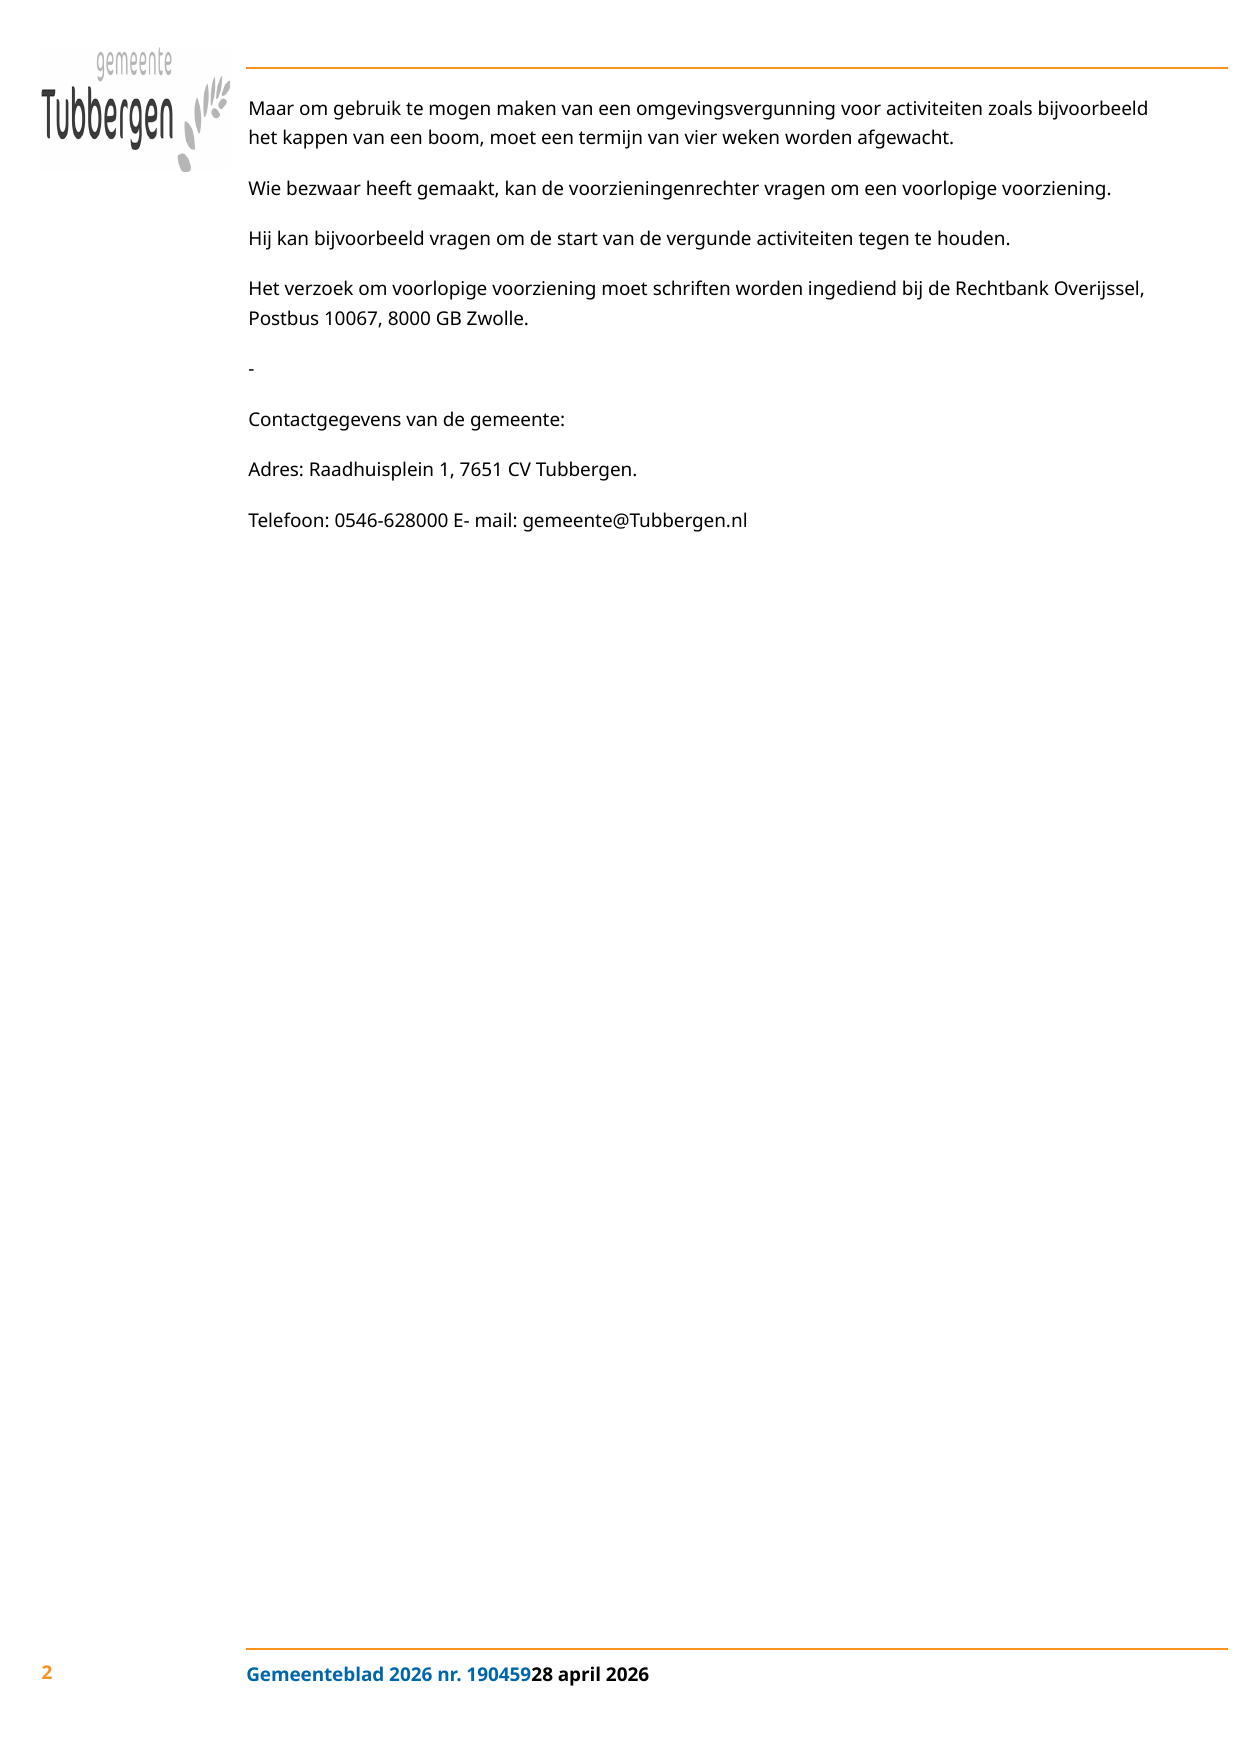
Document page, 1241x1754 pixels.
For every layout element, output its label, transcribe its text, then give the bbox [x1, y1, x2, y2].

text - [248, 356, 1152, 381]
picture [41, 47, 231, 172]
text Het verzoek om voorlopige voorziening moet schriften worden ingediend bij de Rechtbank Overijssel, Postbus 10067, 8000 GB Zwolle. [248, 276, 1152, 331]
text Hij kan bijvoorbeeld vragen om de start van de vergunde activiteiten tegen te houden. [248, 225, 1152, 251]
text Wie bezwaar heeft gemaakt, kan de voorzieningenrechter vragen om een voorlopige voorziening. [248, 175, 1152, 201]
text Contactgegevens van de gemeente: [248, 406, 1152, 432]
text Adres: Raadhuisplein 1, 7651 CV Tubbergen. [248, 456, 1152, 482]
text Maar om gebruik te mogen maken van een omgevingsvergunning voor activiteiten zoals bijvoorbeeld het kappen van een boom, moet een termijn van vier weken worden afgewacht. [248, 95, 1152, 150]
text Telefoon: 0546-628000 E- mail: gemeente@Tubbergen.nl [248, 507, 1152, 533]
